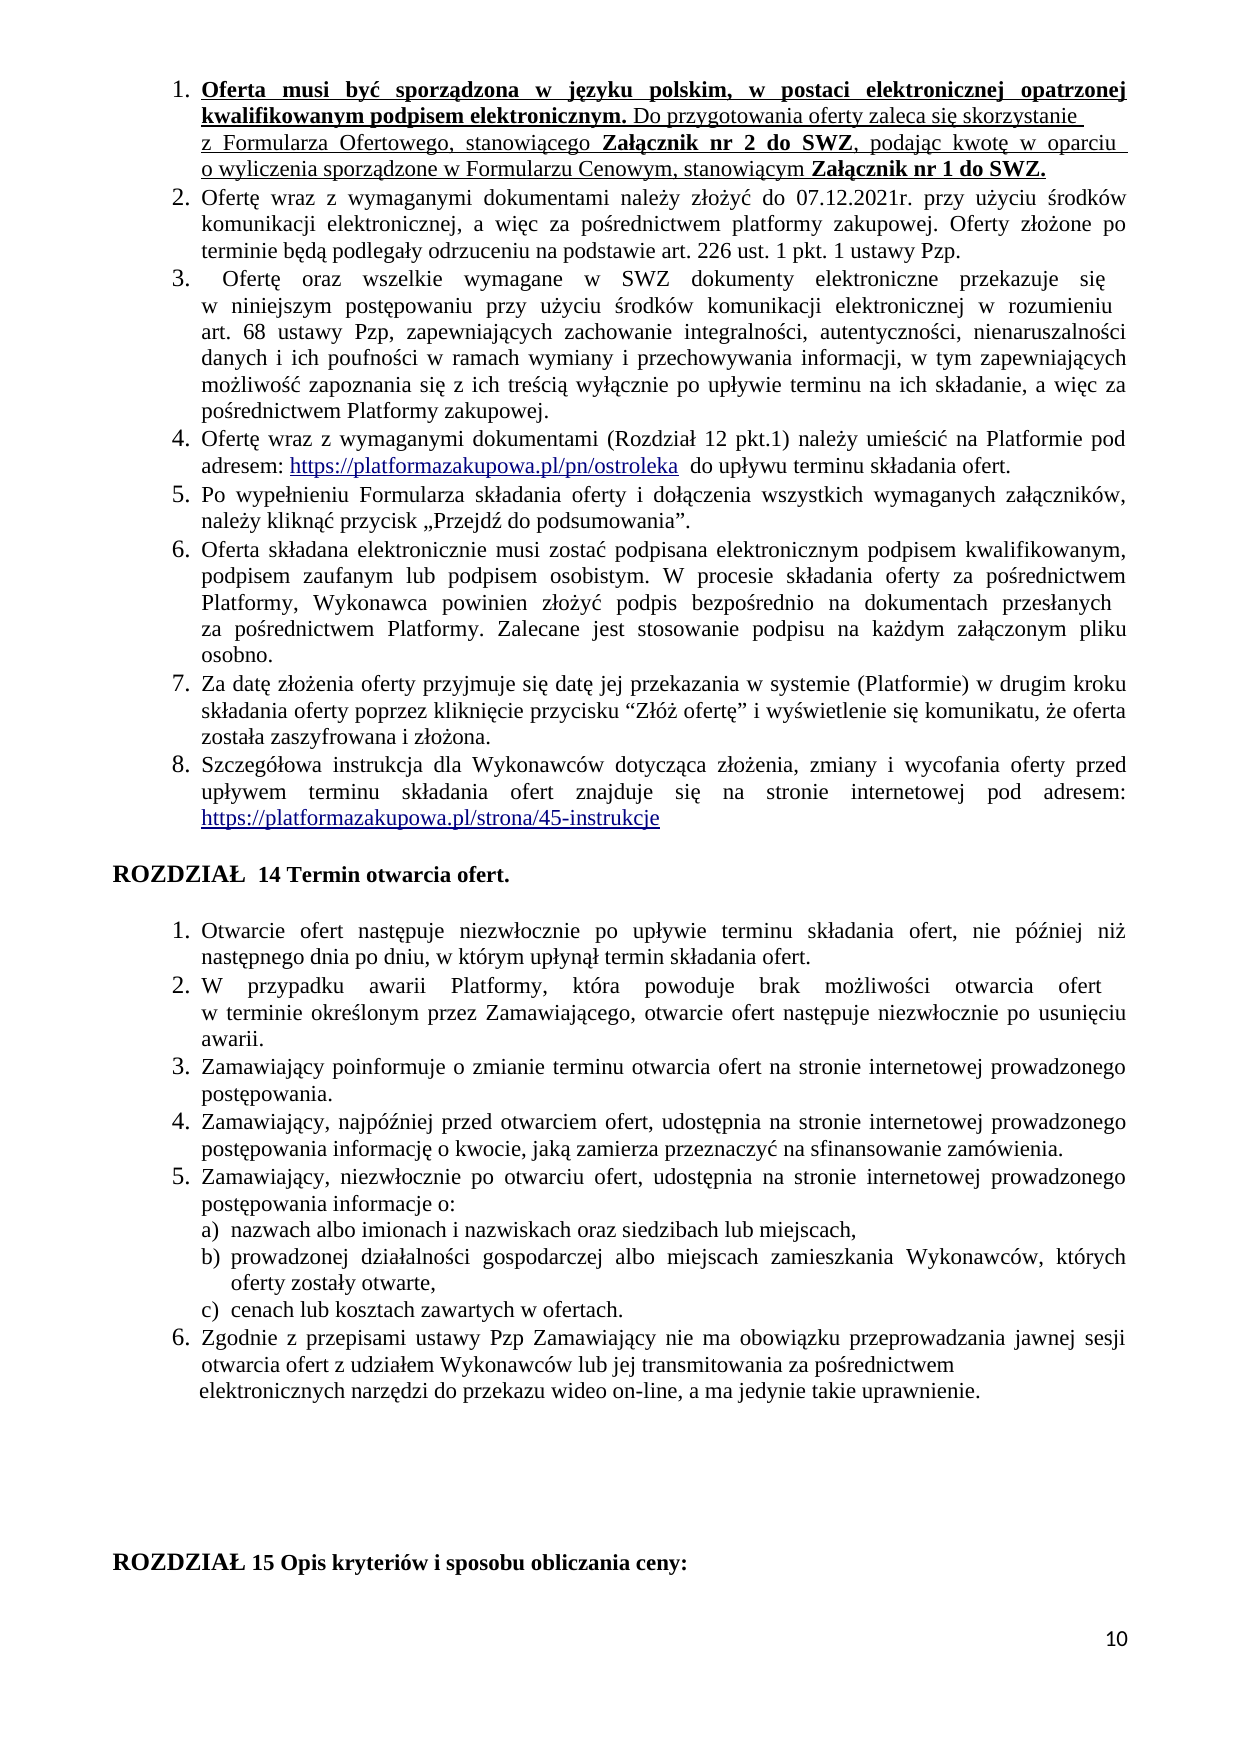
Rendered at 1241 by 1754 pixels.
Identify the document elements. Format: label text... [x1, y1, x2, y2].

list Zamawiający poinformuje o zmianie terminu otwarcia ofert na stronie internetowej prowadzonego postępowania. [172, 1051, 1128, 1106]
list Oferta składana elektronicznie musi zostać podpisana elektronicznym podpisem kwalifikowanym, podpisem zaufanym lub podpisem osobistym. W procesie składania oferty za pośrednictwem Platformy, Wykonawca powinien złożyć podpis bezpośrednio na dokumentach przesłanych za pośrednictwem Platformy. Zalecane jest stosowanie podpisu na każdym załączonym pliku osobno. [172, 534, 1128, 668]
text ROZDZIAŁ 15 Opis kryteriów i sposobu obliczania ceny: [112, 1547, 1128, 1576]
list W przypadku awarii Platformy, która powoduje brak możliwości otwarcia ofert w terminie określonym przez Zamawiającego, otwarcie ofert następuje niezwłocznie po usunięciu awarii. [172, 970, 1128, 1051]
list Ofertę oraz wszelkie wymagane w SWZ dokumenty elektroniczne przekazuje się w niniejszym postępowaniu przy użyciu środków komunikacji elektronicznej w rozumieniu art. 68 ustawy Pzp, zapewniających zachowanie integralności, autentyczności, nienaruszalności danych i ich poufności w ramach wymiany i przechowywania informacji, w tym zapewniających możliwość zapoznania się z ich treścią wyłącznie po upływie terminu na ich składanie, a więc za pośrednictwem Platformy zakupowej. [172, 263, 1128, 423]
list Za datę złożenia oferty przyjmuje się datę jej przekazania w systemie (Platformie) w drugim kroku składania oferty poprzez kliknięcie przycisku “Złóż ofertę” i wyświetlenie się komunikatu, że oferta została zaszyfrowana i złożona. [172, 668, 1128, 749]
list z Formularza Ofertowego, stanowiącego Załącznik nr 2 do SWZ, podając kwotę w oparciu [201, 129, 1128, 152]
list Oferta musi być sporządzona w języku polskim, w postaci elektronicznej opatrzonej kwalifikowanym podpisem elektronicznym. Do przygotowania oferty zaleca się skorzystanie [172, 74, 1128, 129]
list o wyliczenia sporządzone w Formularzu Cenowym, stanowiącym Załącznik nr 1 do SWZ. [201, 153, 1128, 182]
list Szczegółowa instrukcja dla Wykonawców dotycząca złożenia, zmiany i wycofania oferty przed upływem terminu składania ofert znajduje się na stronie internetowej pod adresem: https://platformazakupowa.pl/strona/45-instrukcje [172, 749, 1128, 831]
list Ofertę wraz z wymaganymi dokumentami należy złożyć do 07.12.2021r. przy użyciu środków komunikacji elektronicznej, a więc za pośrednictwem platformy zakupowej. Oferty złożone po terminie będą podlegały odrzuceniu na podstawie art. 226 ust. 1 pkt. 1 ustawy Pzp. [172, 182, 1128, 263]
list nazwach albo imionach i nazwiskach oraz siedzibach lub miejscach, [201, 1217, 1128, 1243]
list Zamawiający, najpóźniej przed otwarciem ofert, udostępnia na stronie internetowej prowadzonego postępowania informację o kwocie, jaką zamierza przeznaczyć na sfinansowanie zamówienia. [172, 1106, 1128, 1161]
list Zamawiający, niezwłocznie po otwarciu ofert, udostępnia na stronie internetowej prowadzonego postępowania informacje o: [172, 1161, 1128, 1217]
list prowadzonej działalności gospodarczej albo miejscach zamieszkania Wykonawców, których oferty zostały otwarte, [201, 1243, 1128, 1296]
list cenach lub kosztach zawartych w ofertach. [201, 1296, 1128, 1322]
list Po wypełnieniu Formularza składania oferty i dołączenia wszystkich wymaganych załączników, należy kliknąć przycisk „Przejdź do podsumowania”. [172, 479, 1128, 534]
text ROZDZIAŁ 14 Termin otwarcia ofert. [112, 859, 1128, 888]
list Ofertę wraz z wymaganymi dokumentami (Rozdział 12 pkt.1) należy umieścić na Platformie pod adresem: https://platformazakupowa.pl/pn/ostroleka do upływu terminu składania ofert. [172, 423, 1128, 479]
list Otwarcie ofert następuje niezwłocznie po upływie terminu składania ofert, nie później niż następnego dnia po dniu, w którym upłynął termin składania ofert. [172, 915, 1128, 970]
list Zgodnie z przepisami ustawy Pzp Zamawiający nie ma obowiązku przeprowadzania jawnej sesji otwarcia ofert z udziałem Wykonawców lub jej transmitowania za pośrednictwem [172, 1322, 1128, 1377]
list elektronicznych narzędzi do przekazu wideo on-line, a ma jedynie takie uprawnienie. [187, 1377, 1128, 1403]
